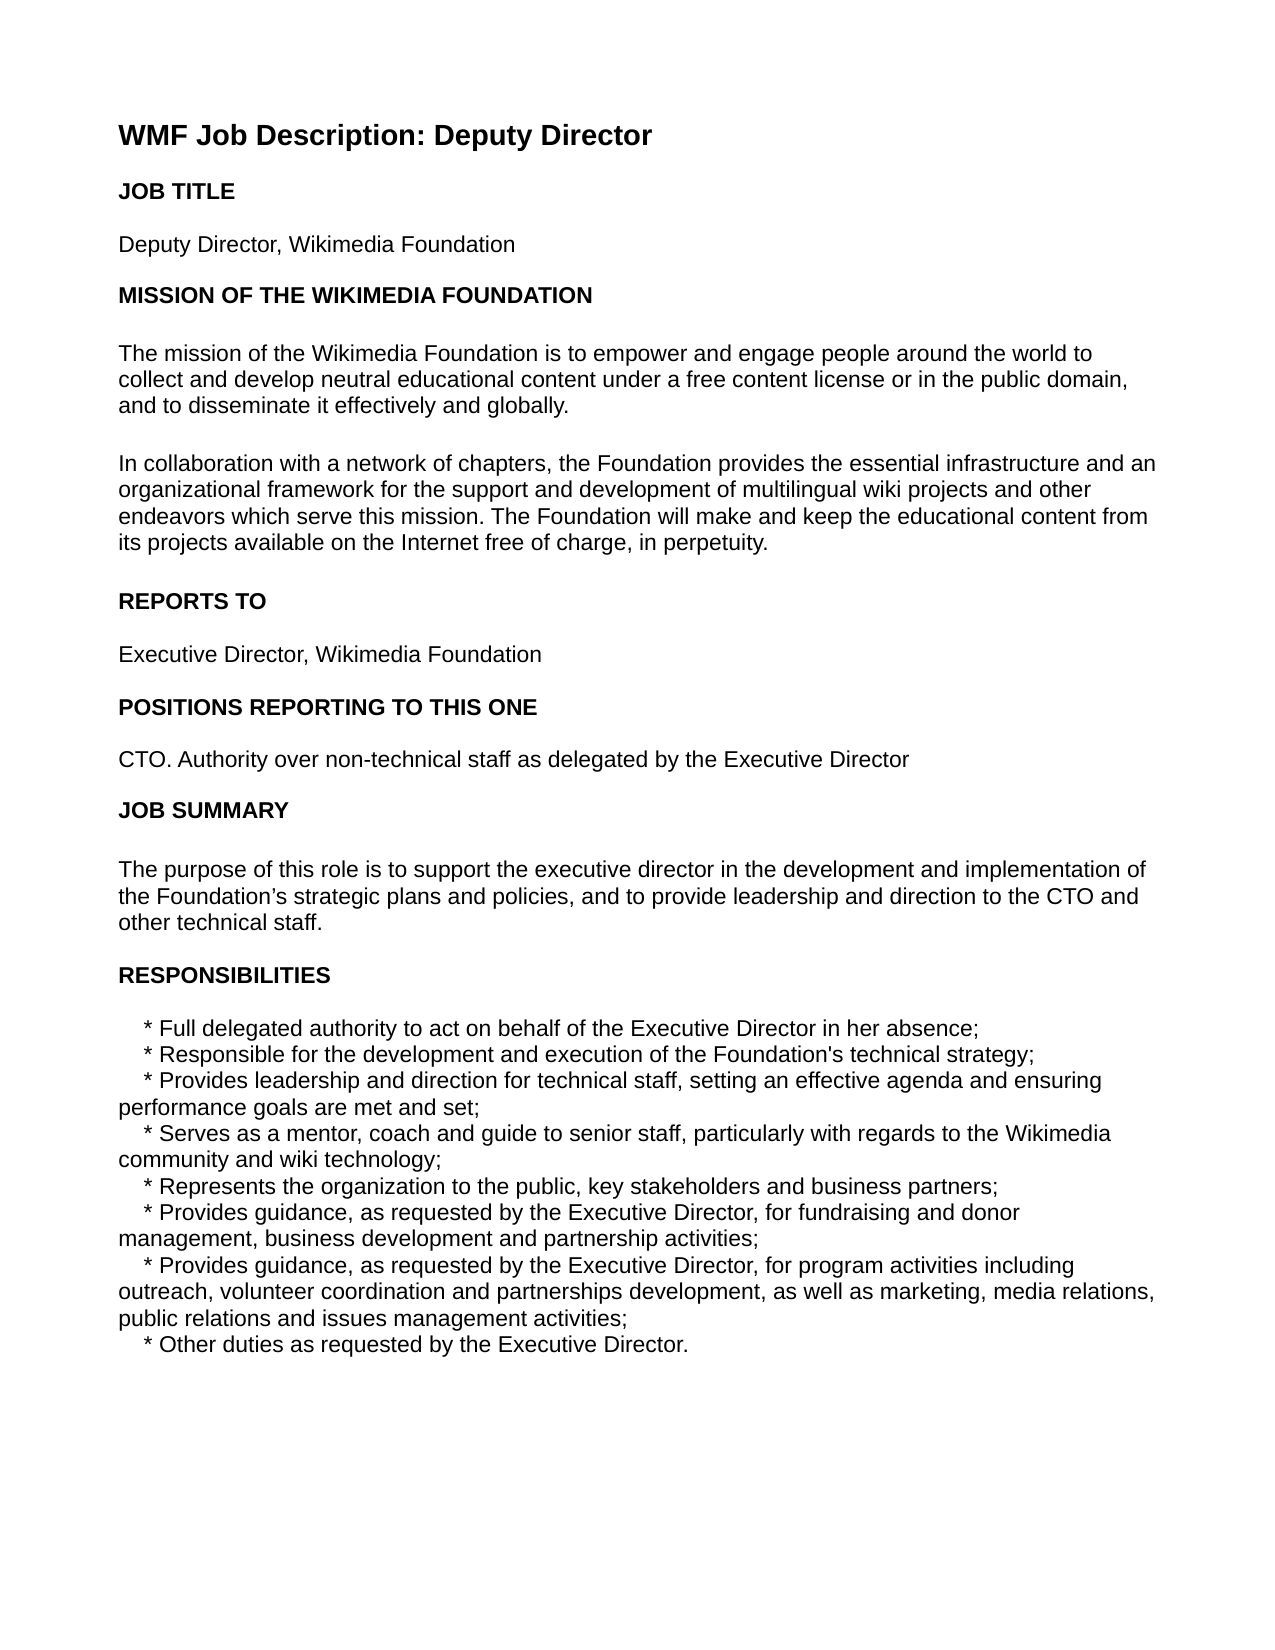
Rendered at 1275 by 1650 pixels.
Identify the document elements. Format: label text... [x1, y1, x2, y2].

text CTO. Authority over non-technical staff as delegated by the Executive Director [118, 746, 1157, 772]
text JOB TITLE [118, 178, 1157, 204]
text POSITIONS REPORTING TO THIS ONE [118, 693, 1157, 720]
text * Provides guidance, as requested by the Executive Director, for fundraising and donor management, business development and partnership activities; [118, 1199, 1157, 1252]
text * Responsible for the development and execution of the Foundation's technical strategy; [118, 1041, 1157, 1067]
subtitle JOB SUMMARY [118, 797, 1157, 824]
text * Other duties as requested by the Executive Director. [118, 1331, 1157, 1357]
text WMF Job Description: Deputy Director [118, 118, 1157, 152]
text In collaboration with a network of chapters, the Foundation provides the essential infrastructure and an organizational framework for the support and development of multilingual wiki projects and other endeavors which serve this mission. The Foundation will make and keep the educational content from its projects available on the Internet free of charge, in perpetuity. [118, 450, 1157, 555]
text Executive Director, Wikimedia Foundation [118, 641, 1157, 667]
text * Serves as a mentor, coach and guide to senior staff, particularly with regards to the Wikimedia community and wiki technology; [118, 1120, 1157, 1173]
subtitle MISSION OF THE WIKIMEDIA FOUNDATION [118, 282, 1157, 308]
text REPORTS TO [118, 588, 1157, 614]
text * Provides leadership and direction for technical staff, setting an effective agenda and ensuring performance goals are met and set; [118, 1067, 1157, 1120]
text * Full delegated authority to act on behalf of the Executive Director in her absence; [118, 1014, 1157, 1041]
text The mission of the Wikimedia Foundation is to empower and engage people around the world to collect and develop neutral educational content under a free content license or in the public domain, and to disseminate it effectively and globally. [118, 340, 1157, 419]
text Deputy Director, Wikimedia Foundation [118, 231, 1157, 257]
text RESPONSIBILITIES [118, 962, 1157, 988]
text * Represents the organization to the public, key stakeholders and business partners; [118, 1173, 1157, 1199]
text * Provides guidance, as requested by the Executive Director, for program activities including outreach, volunteer coordination and partnerships development, as well as marketing, media relations, public relations and issues management activities; [118, 1252, 1157, 1331]
text The purpose of this role is to support the executive director in the development and implementation of the Foundation’s strategic plans and policies, and to provide leadership and direction to the CTO and other technical staff. [118, 856, 1157, 936]
